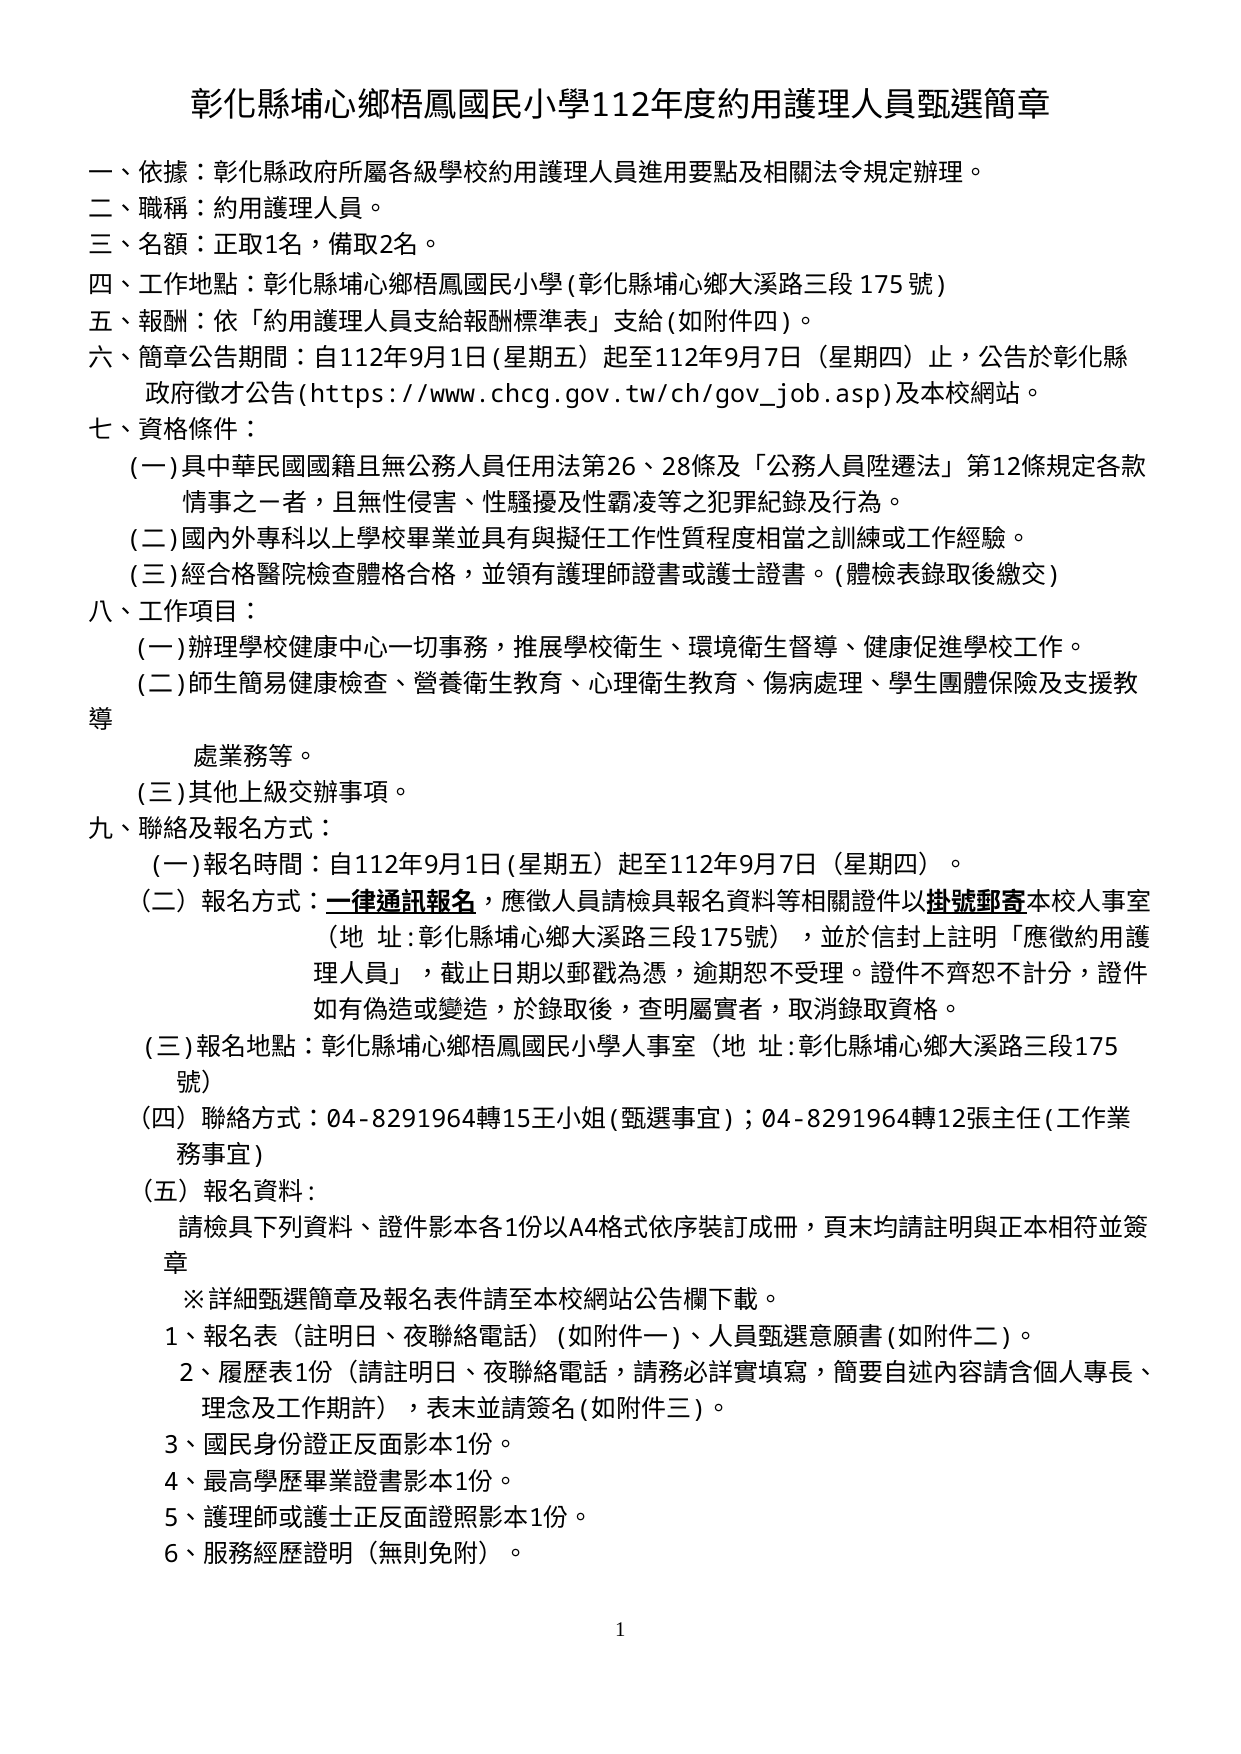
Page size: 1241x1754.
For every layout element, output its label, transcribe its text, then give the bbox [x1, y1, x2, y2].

text (三)經合格醫院檢查體格合格，並領有護理師證書或護士證書。(體檢表錄取後繳交) [89, 555, 1152, 591]
text (二)師生簡易健康檢查、營養衛生教育、心理衛生教育、傷病處理、學生團體保險及支援教導 [89, 664, 1152, 736]
text 四、工作地點：彰化縣埔心鄉梧鳳國民小學(彰化縣埔心鄉大溪路三段175號) [89, 265, 1063, 301]
text (三)其他上級交辦事項。 [89, 772, 1152, 809]
text 二、職稱：約用護理人員。 [89, 188, 1152, 224]
text (一)具中華民國國籍且無公務人員任用法第26、28條及「公務人員陞遷法」第12條規定各款情事之ㄧ者，且無性侵害、性騷擾及性霸凌等之犯罪紀錄及行為。 [126, 446, 1152, 519]
text 6、服務經歷證明（無則免附）。 [89, 1534, 1152, 1570]
text 九、聯絡及報名方式： [89, 809, 1152, 845]
text (三)報名地點：彰化縣埔心鄉梧鳳國民小學人事室（地 址:彰化縣埔心鄉大溪路三段175號） [126, 1026, 1152, 1099]
text 3、國民身份證正反面影本1份。 [89, 1425, 1152, 1461]
text 八、工作項目： [89, 591, 1152, 627]
text (一)辦理學校健康中心一切事務，推展學校衛生、環境衛生督導、健康促進學校工作。 [89, 627, 1152, 664]
text 五、報酬：依「約用護理人員支給報酬標準表」支給(如附件四)。 [89, 301, 1152, 337]
text 4、最高學歷畢業證書影本1份。 [89, 1461, 1152, 1497]
text 三、名額：正取1名，備取2名。 [89, 224, 1152, 261]
text 彰化縣埔心鄉梧鳳國民小學112年度約用護理人員甄選簡章 [89, 75, 1152, 127]
text 七、資格條件： [89, 410, 1152, 446]
text 1、報名表（註明日、夜聯絡電話）(如附件一)、人員甄選意願書(如附件二)。 [89, 1316, 1152, 1352]
text 2、履歷表1份（請註明日、夜聯絡電話，請務必詳實填寫，簡要自述內容請含個人專長、理念及工作期許），表末並請簽名(如附件三)。 [89, 1352, 1152, 1425]
text 請檢具下列資料、證件影本各1份以A4格式依序裝訂成冊，頁末均請註明與正本相符並簽章 [164, 1207, 1152, 1280]
text （二）報名方式：一律通訊報名，應徵人員請檢具報名資料等相關證件以掛號郵寄本校人事室（地 址:彰化縣埔心鄉大溪路三段175號），並於信封上註明「應徵約用護理人員」，截止日期以郵戳為憑，逾期恕不受理。證件不齊恕不計分，證件如有偽造或變造，於錄取後，查明屬實者，取消錄取資格。 [126, 881, 1152, 1026]
text （四）聯絡方式：04-8291964轉15王小姐(甄選事宜)；04-8291964轉12張主任(工作業務事宜) [126, 1099, 1152, 1171]
text 一、依據：彰化縣政府所屬各級學校約用護理人員進用要點及相關法令規定辦理。 [89, 152, 1152, 188]
text (一)報名時間：自112年9月1日(星期五）起至112年9月7日（星期四）。 [89, 845, 1152, 881]
text (二)國內外專科以上學校畢業並具有與擬任工作性質程度相當之訓練或工作經驗。 [89, 519, 1152, 555]
text 處業務等。 [89, 736, 1152, 772]
text （五）報名資料: [114, 1171, 1152, 1207]
text 六、簡章公告期間：自112年9月1日(星期五）起至112年9月7日（星期四）止，公告於彰化縣政府徵才公告(https://www.chcg.gov.tw/ch/gov_job.asp)及本校網站。 [89, 337, 1152, 410]
text 5、護理師或護士正反面證照影本1份。 [89, 1497, 1152, 1534]
text ※詳細甄選簡章及報名表件請至本校網站公告欄下載。 [164, 1280, 1152, 1316]
